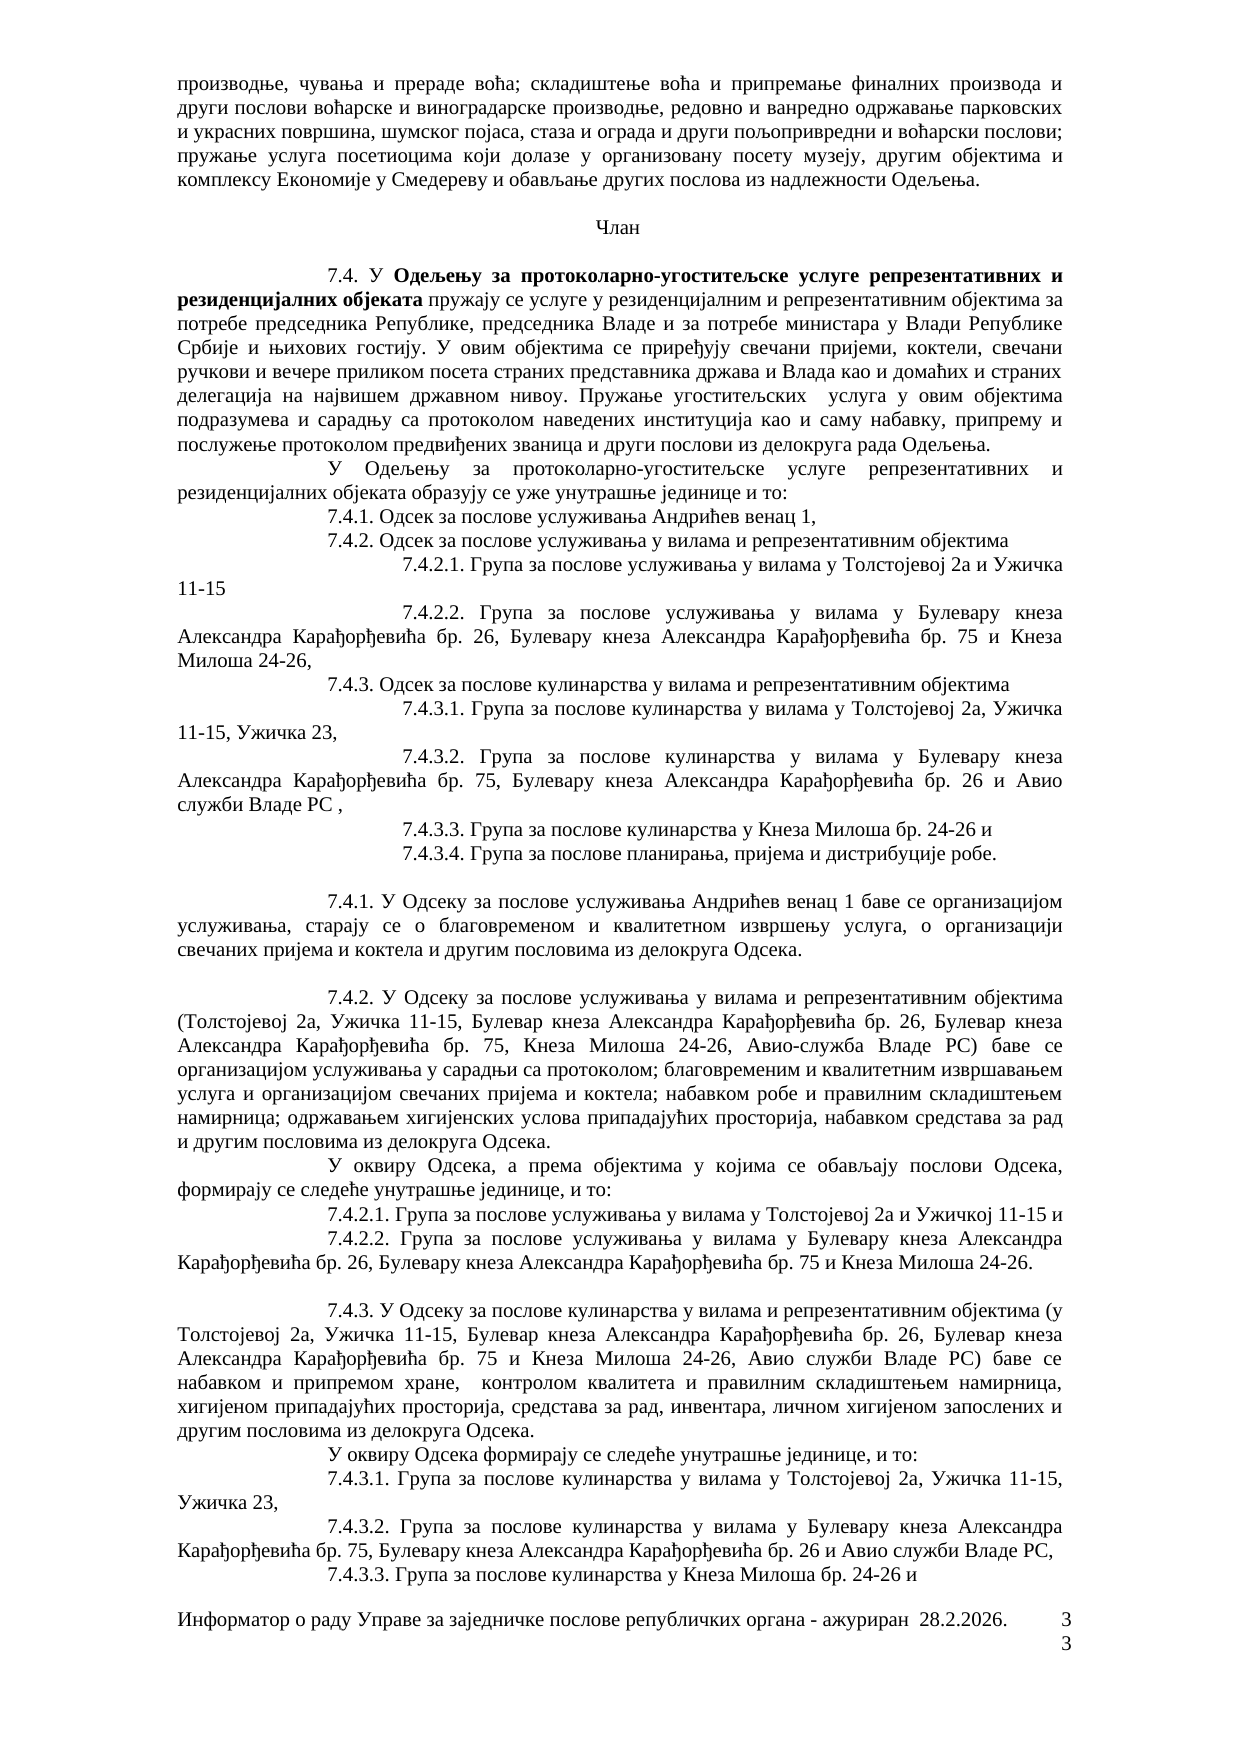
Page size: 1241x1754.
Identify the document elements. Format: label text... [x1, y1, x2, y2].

text 7.4.2.2. Група за послове услуживања у вилама у Булевару кнеза Александра Карађорђевића бр. 26, Булевару кнеза Александра Карађорђевића бр. 75 и Кнеза Милоша 24-26, [177, 600, 1063, 672]
text У оквиру Одсека, а према објектима у којима се обављају послови Одсека, формирају се следеће унутрашње јединице, и то: [177, 1153, 1063, 1201]
text 7.4.2.1. Група за послове услуживања у вилама у Толстојевој 2а и Ужичка 11-15 [177, 552, 1063, 600]
text 7.4. У Одељењу за протоколарно-угоститељске услуге репрезентативних и резиденцијалних објеката пружају се услуге у резиденцијалним и репрезентативним објектима за потребе председника Републике, председника Владе и за потребе министара у Влади Републике Србије и њихових гостију. У овим објектима се приређују свечани пријеми, коктели, свечани ручкови и вечере приликом посета страних представника држава и Влада као и домаћих и страних делегација на највишем државном нивоу. Пружање угоститељских услуга у овим објектима подразумева и сарадњу са протоколом наведених институција као и саму набавку, припрему и послужење протоколом предвиђених званица и други послови из делокруга рада Одељења. [177, 263, 1063, 456]
text 7.4.3.2. Група за послове кулинарства у вилама у Булевару кнеза Александра Карађорђевића бр. 75, Булевару кнеза Александра Карађорђевића бр. 26 и Авио служби Владе РС , [177, 744, 1063, 816]
text 7.4.3. У Одсеку за послове кулинарства у вилама и репрезентативним објектима (у Толстојевој 2а, Ужичка 11-15, Булевар кнеза Александра Карађорђевића бр. 26, Булевар кнеза Александра Карађорђевића бр. 75 и Кнеза Милоша 24-26, Авио служби Владе РС) баве се набавком и припремом хране, контролом квалитета и правилним складиштењем намирница, хигијеном припадајућих просторија, средстава за рад, инвентара, личном хигијеном запослених и другим пословима из делокруга Одсека. [177, 1298, 1063, 1442]
text 7.4.3.4. Група за послове планирања, пријема и дистрибуције робе. [177, 841, 1063, 864]
text 7.4.2.2. Група за послове услуживања у вилама у Булевару кнеза Александра Карађорђевића бр. 26, Булевару кнеза Александра Карађорђевића бр. 75 и Кнеза Милоша 24-26. [177, 1226, 1063, 1274]
text Члан [177, 215, 1063, 239]
text 7.4.3. Одсек за послове кулинарства у вилама и репрезентативним објектима [177, 672, 1063, 696]
text 7.4.1. У Одсеку за послове услуживања Андрићев венац 1 баве се организацијом услуживања, старају се о благовременом и квалитетном извршењу услуга, o организацији свечаних пријема и коктела и другим пословима из делокруга Одсека. [177, 889, 1063, 961]
text 7.4.3.3. Група за послове кулинарства у Кнеза Милоша бр. 24-26 и [177, 1562, 1063, 1586]
text У оквиру Одсека формирају се следеће унутрашње јединице, и то: [177, 1442, 1063, 1466]
text 7.4.2.1. Група за послове услуживања у вилама у Толстојевој 2а и Ужичкој 11-15 и [177, 1201, 1063, 1226]
text 7.4.3.3. Група за послове кулинарства у Кнеза Милоша бр. 24-26 и [177, 816, 1063, 841]
text 7.4.3.2. Група за послове кулинарства у вилама у Булевару кнеза Александра Карађорђевића бр. 75, Булевару кнеза Александра Карађорђевића бр. 26 и Авио служби Владе РС, [177, 1514, 1063, 1562]
text 7.4.3.1. Група за послове кулинарства у вилама у Толстојевој 2а, Ужичка 11-15, Ужичка 23, [177, 696, 1063, 744]
text 7.4.3.1. Група за послове кулинарства у вилама у Толстојевој 2а, Ужичка 11-15, Ужичка 23, [177, 1466, 1063, 1514]
text производње, чувања и прераде воћа; складиштење воћа и припремање финалних производа и други послови воћарске и виноградарске производње, редовно и ванредно одржавање парковских и украсних површина, шумског појаса, стаза и ограда и други пољопривредни и воћарски послови; пружање услуга посетиоцима који долазе у организовану посету музеју, другим објектима и комплексу Економије у Смедереву и обављање других послова из надлежности Одељења. [177, 71, 1063, 191]
text У Одељењу за протоколарно-угоститељске услуге репрезентативних и резиденцијалних објеката образују се уже унутрашње јединице и то: [177, 456, 1063, 504]
text 7.4.2. У Одсеку за послове услуживања у вилама и репрезентативним објектима (Толстојевој 2а, Ужичка 11-15, Булевар кнеза Александра Карађорђевића бр. 26, Булевар кнеза Александра Карађорђевића бр. 75, Кнеза Милоша 24-26, Авио-служба Владе РС) баве се организацијом услуживања у сарадњи са протоколом; благовременим и квалитетним извршавањем услуга и организацијом свечаних пријема и коктела; набавком робе и правилним складиштењем намирница; одржавањем хигијенских услова припадајућих просторија, набавком средстава за рад и другим пословима из делокруга Одсека. [177, 985, 1063, 1153]
text 7.4.1. Одсек за послове услуживања Андрићев венац 1, [177, 504, 1063, 528]
text 7.4.2. Одсек за послове услуживања у вилама и репрезентативним објектима [177, 528, 1063, 552]
